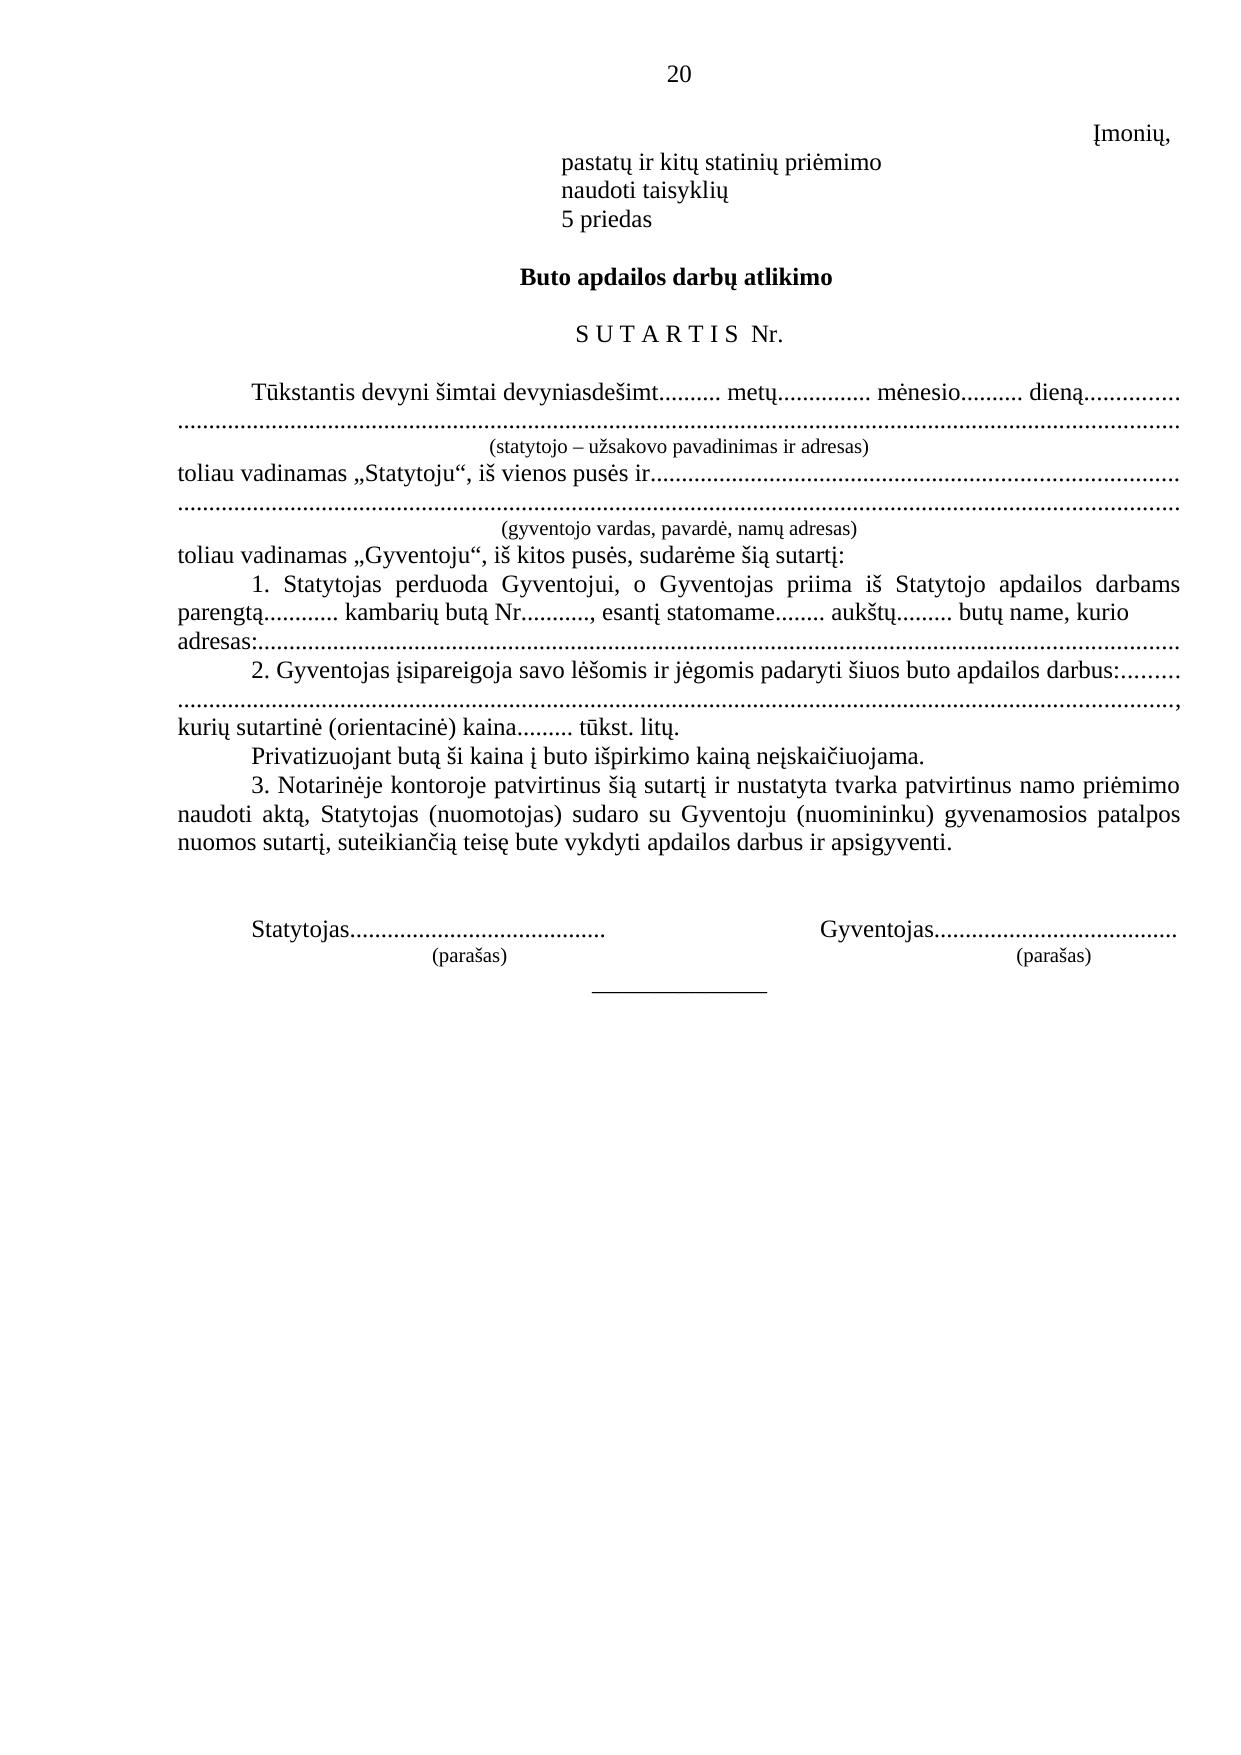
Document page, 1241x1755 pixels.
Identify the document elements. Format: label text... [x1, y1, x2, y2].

text ______________ [177, 967, 1181, 995]
text Įmonių, pastatų ir kitų statinių priėmimo [561, 118, 1181, 176]
text 5 priedas [177, 204, 1181, 233]
text Buto apdailos darbų atlikimo [177, 262, 1181, 291]
text (parašas) (parašas) [177, 942, 1181, 967]
text (gyventojo vardas, pavardė, namų adresas) [177, 516, 1181, 540]
text adresas: [177, 626, 1181, 655]
text Privatizuojant butą ši kaina į buto išpirkimo kainą neįskaičiuojama. [177, 741, 1181, 770]
text , [177, 684, 1181, 712]
text kurių sutartinė (orientacinė) kaina......... tūkst. litų. [177, 712, 1181, 741]
text SUTARTIS Nr. [177, 319, 1181, 348]
text Statytojas......................................... Gyventojas....................................... [177, 914, 1181, 942]
text toliau vadinamas „Statytoju“, iš vienos pusės ir [177, 458, 1181, 487]
text (statytojo – užsakovo pavadinimas ir adresas) [177, 434, 1181, 458]
text naudoti taisyklių [177, 176, 1181, 204]
text Tūkstantis devyni šimtai devyniasdešimt.......... metų............... mėnesio.......... dieną [177, 377, 1181, 406]
text toliau vadinamas „Gyventoju“, iš kitos pusės, sudarėme šią sutartį: [177, 540, 1181, 569]
text 2. Gyventojas įsipareigoja savo lėšomis ir jėgomis padaryti šiuos buto apdailos darbus: [177, 655, 1181, 684]
text 1. Statytojas perduoda Gyventojui, o Gyventojas priima iš Statytojo apdailos darbams parengtą............ kambarių butą Nr..........., esantį statomame........ aukštų......... butų name, kurio [177, 569, 1181, 626]
text 3. Notarinėje kontoroje patvirtinus šią sutartį ir nustatyta tvarka patvirtinus namo priėmimo naudoti aktą, Statytojas (nuomotojas) sudaro su Gyventoju (nuomininku) gyvenamosios patalpos nuomos sutartį, suteikiančią teisę bute vykdyti apdailos darbus ir apsigyventi. [177, 770, 1181, 856]
